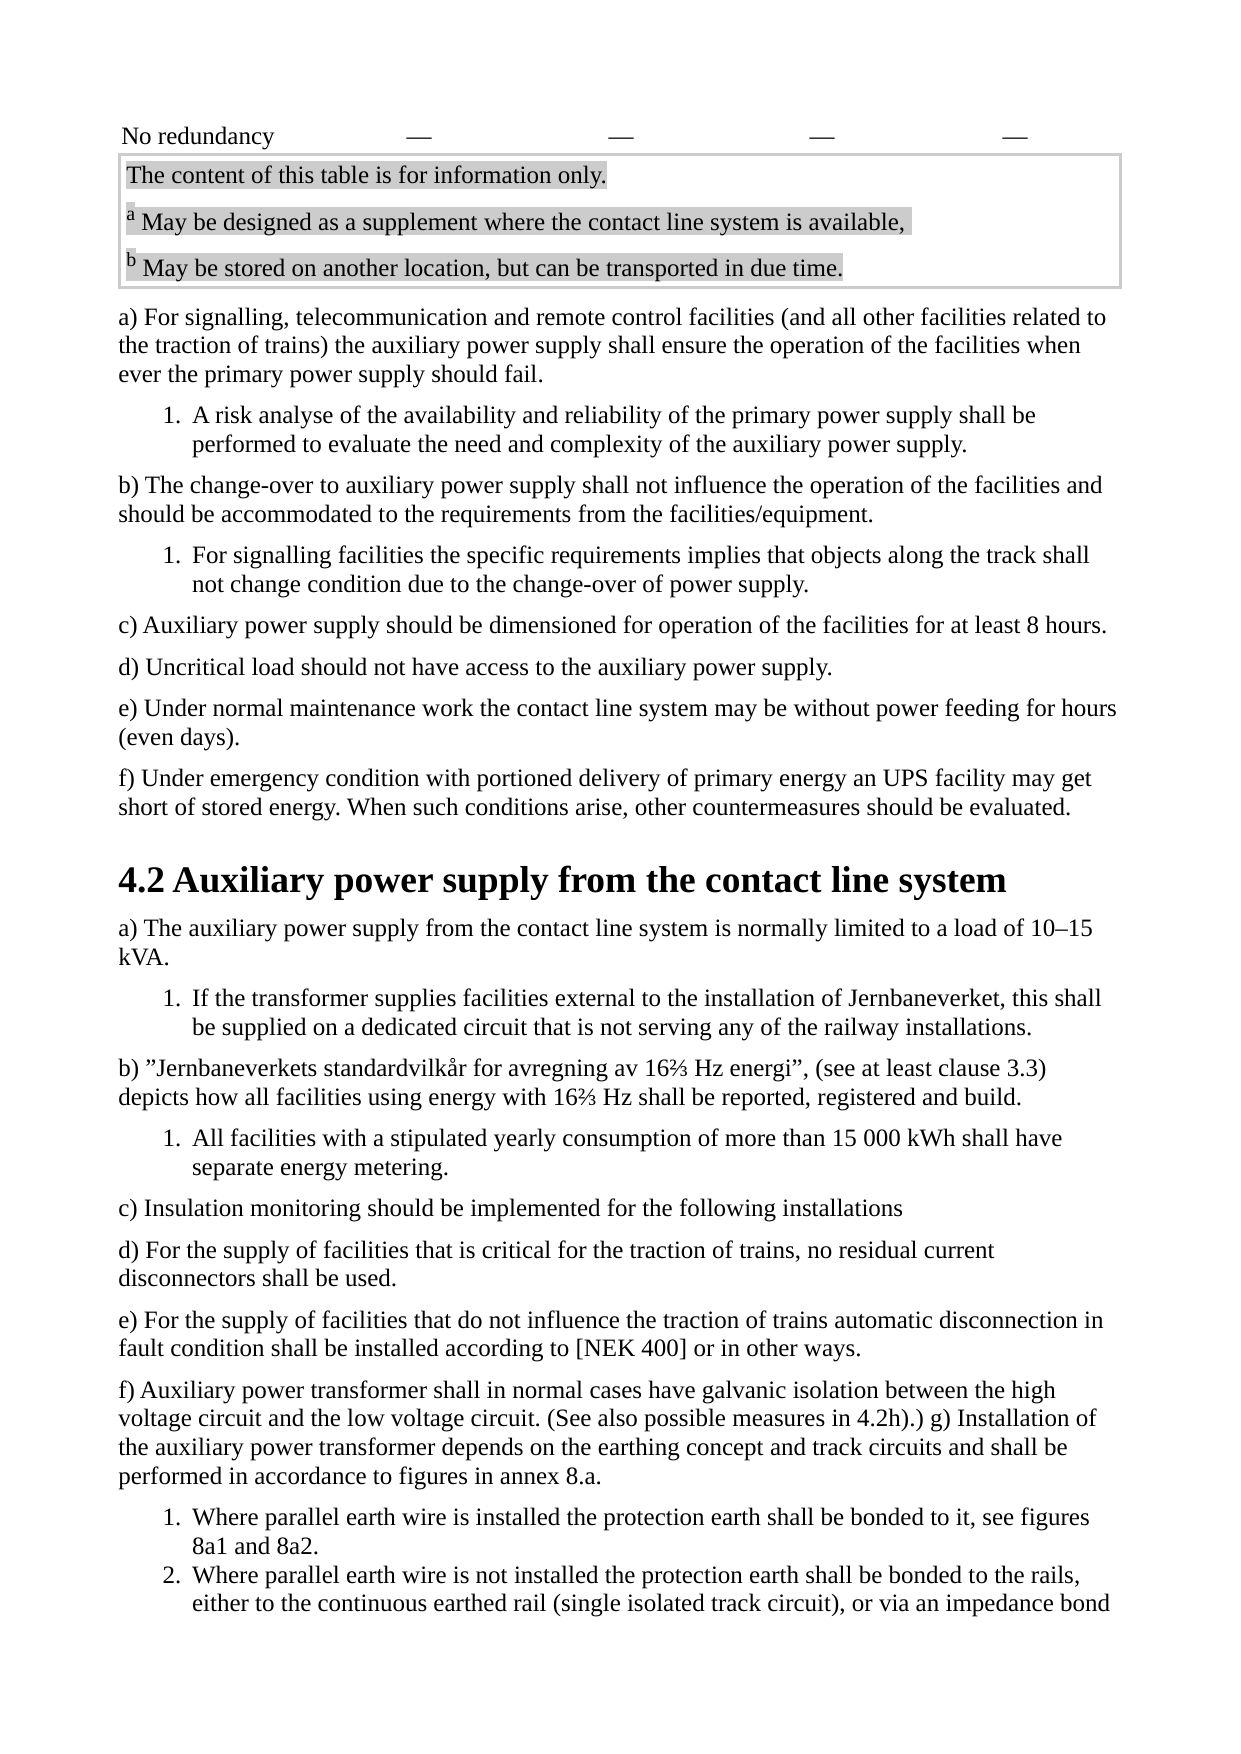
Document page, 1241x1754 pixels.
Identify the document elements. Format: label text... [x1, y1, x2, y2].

text a) The auxiliary power supply from the contact line system is normally limited to a load of 10–15 kVA. [118, 913, 1122, 971]
text f) Under emergency condition with portioned delivery of primary energy an UPS facility may get short of stored energy. When such conditions arise, other countermeasures should be evaluated. [118, 763, 1122, 820]
list Where parallel earth wire is not installed the protection earth shall be bonded to the rails, either to the continuous earthed rail (single isolated track circuit), or via an impedance bond [162, 1560, 1122, 1617]
list A risk analyse of the availability and reliability of the primary power supply shall be performed to evaluate the need and complexity of the auxiliary power supply. [162, 400, 1122, 458]
text e) For the supply of facilities that do not influence the traction of trains automatic disconnection in fault condition shall be installed according to [NEK 400] or in other ways. [118, 1305, 1122, 1362]
text b May be stored on another location, but can be transported in due time. [121, 240, 1119, 286]
text b) The change-over to auxiliary power supply shall not influence the operation of the facilities and should be accommodated to the requirements from the facilities/equipment. [118, 470, 1122, 528]
text The content of this table is for information only. [121, 156, 1119, 189]
text a) For signalling, telecommunication and remote control facilities (and all other facilities related to the traction of trains) the auxiliary power supply shall ensure the operation of the facilities when ever the primary power supply should fail. [118, 302, 1122, 388]
table_cell — [332, 118, 506, 153]
table_cell — [506, 118, 736, 153]
text c) Insulation monitoring should be implemented for the following installations [118, 1193, 1122, 1222]
text f) Auxiliary power transformer shall in normal cases have galvanic isolation between the high voltage circuit and the low voltage circuit. (See also possible measures in 4.2h).) g) Installation of the auxiliary power transformer depends on the earthing concept and track circuits and shall be performed in accordance to figures in annex 8.a. [118, 1375, 1122, 1490]
list All facilities with a stipulated yearly consumption of more than 15 000 kWh shall have separate energy metering. [162, 1123, 1122, 1181]
table_cell No redundancy [118, 118, 332, 153]
text d) Uncritical load should not have access to the auxiliary power supply. [118, 652, 1122, 680]
text c) Auxiliary power supply should be dimensioned for operation of the facilities for at least 8 hours. [118, 610, 1122, 639]
table_cell — [736, 118, 908, 153]
list For signalling facilities the specific requirements implies that objects along the track shall not change condition due to the change-over of power supply. [162, 540, 1122, 598]
text e) Under normal maintenance work the contact line system may be without power feeding for hours (even days). [118, 693, 1122, 750]
subtitle 4.2 Auxiliary power supply from the contact line system [118, 858, 1122, 901]
text b) ”Jernbaneverkets standardvilkår for avregning av 16⅔ Hz energi”, (see at least clause 3.3) depicts how all facilities using energy with 16⅔ Hz shall be reported, registered and build. [118, 1053, 1122, 1111]
text d) For the supply of facilities that is critical for the traction of trains, no residual current disconnectors shall be used. [118, 1235, 1122, 1292]
text a May be designed as a supplement where the contact line system is available, [121, 194, 1119, 235]
table_cell — [908, 118, 1122, 153]
list Where parallel earth wire is installed the protection earth shall be bonded to it, see figures 8a1 and 8a2. [162, 1502, 1122, 1560]
list If the transformer supplies facilities external to the installation of Jernbaneverket, this shall be supplied on a dedicated circuit that is not serving any of the railway installations. [162, 983, 1122, 1041]
